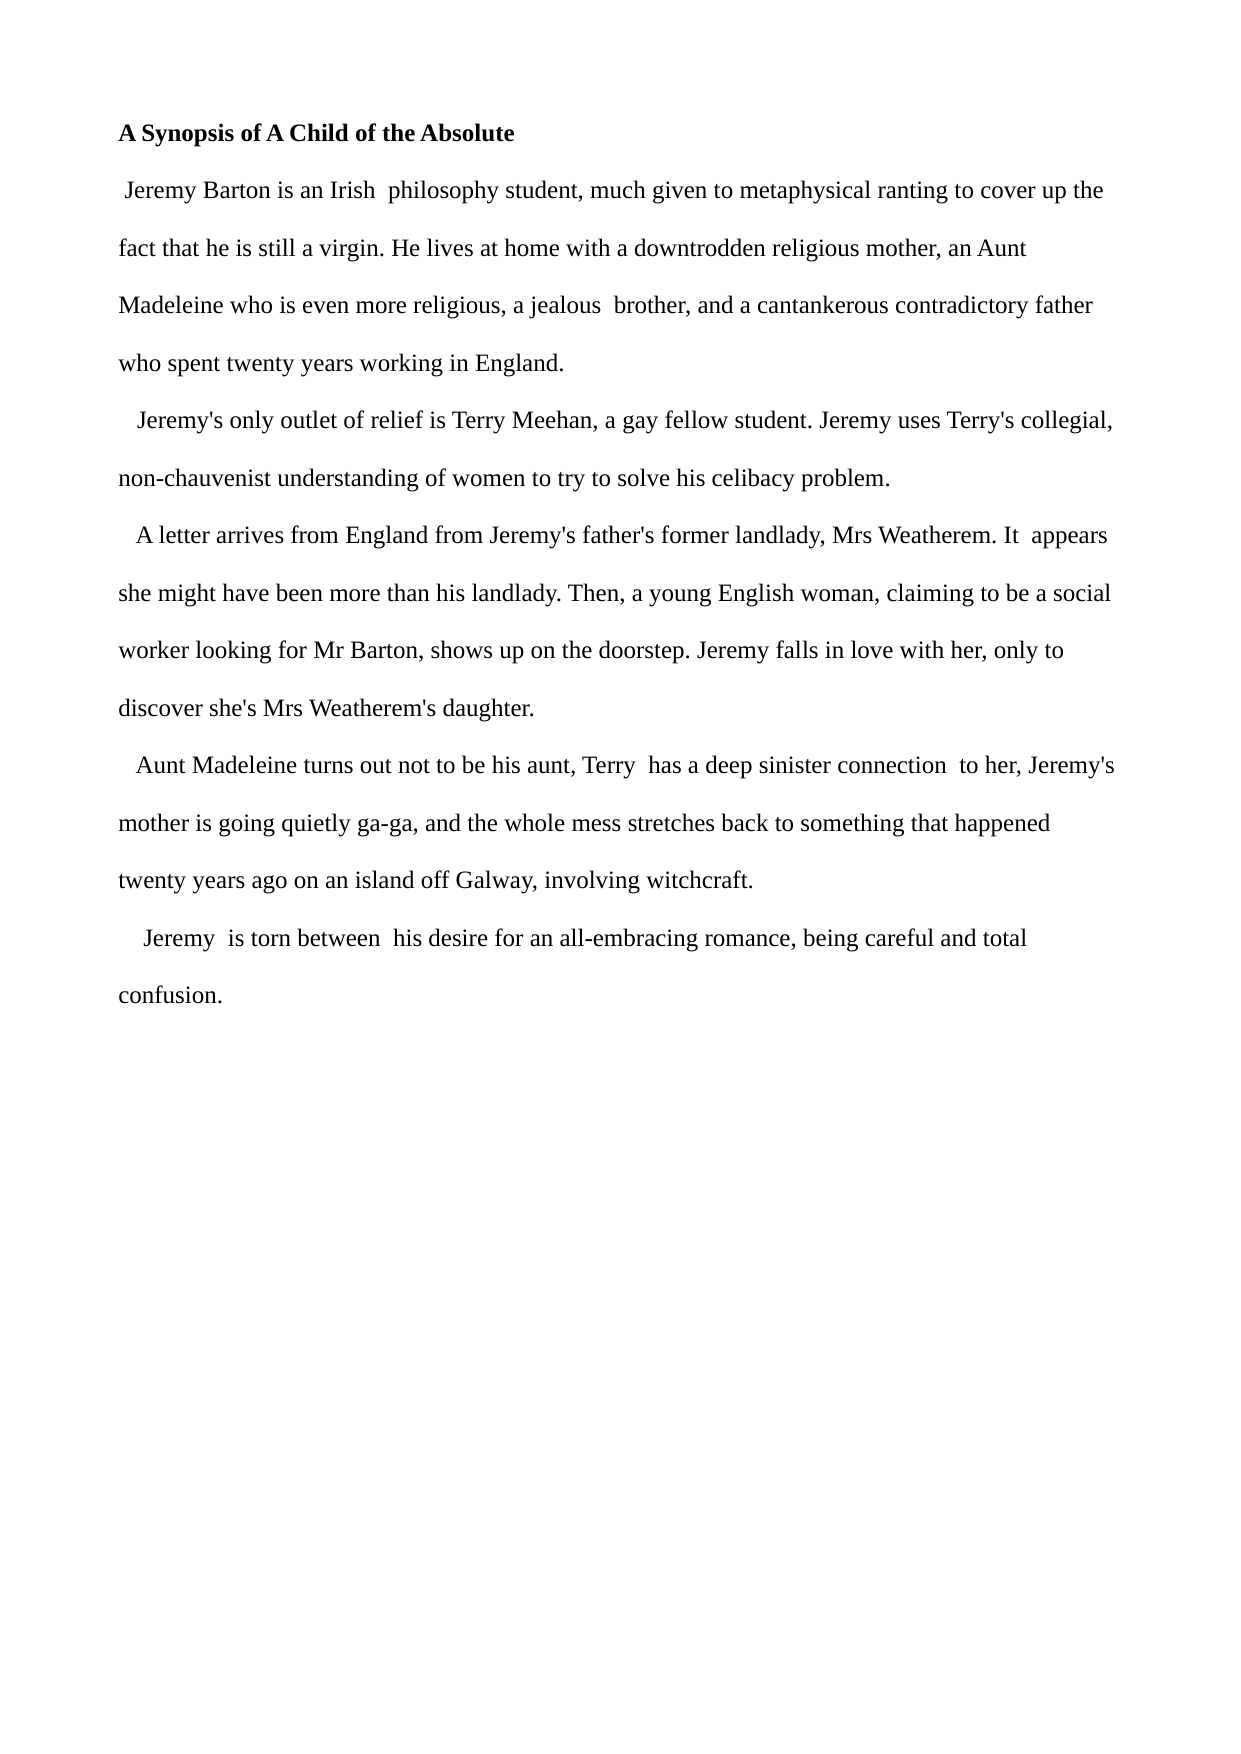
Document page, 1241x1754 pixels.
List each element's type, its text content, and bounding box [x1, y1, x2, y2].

text Jeremy is torn between his desire for an all-embracing romance, being careful and total confusion. [118, 923, 1122, 1009]
text Jeremy Barton is an Irish philosophy student, much given to metaphysical ranting to cover up the fact that he is still a virgin. He lives at home with a downtrodden religious mother, an Aunt Madeleine who is even more religious, a jealous brother, and a cantankerous contradictory father who spent twenty years working in England. [118, 176, 1122, 377]
text Jeremy's only outlet of relief is Terry Meehan, a gay fellow student. Jeremy uses Terry's collegial, non-chauvenist understanding of women to try to solve his celibacy problem. [118, 406, 1122, 492]
text Aunt Madeleine turns out not to be his aunt, Terry has a deep sinister connection to her, Jeremy's mother is going quietly ga-ga, and the whole mess stretches back to something that happened twenty years ago on an island off Galway, involving witchcraft. [118, 751, 1122, 894]
text A letter arrives from England from Jeremy's father's former landlady, Mrs Weatherem. It appears she might have been more than his landlady. Then, a young English woman, claiming to be a social worker looking for Mr Barton, shows up on the doorstep. Jeremy falls in love with her, only to discover she's Mrs Weatherem's daughter. [118, 521, 1122, 722]
text A Synopsis of A Child of the Absolute [118, 118, 1122, 147]
